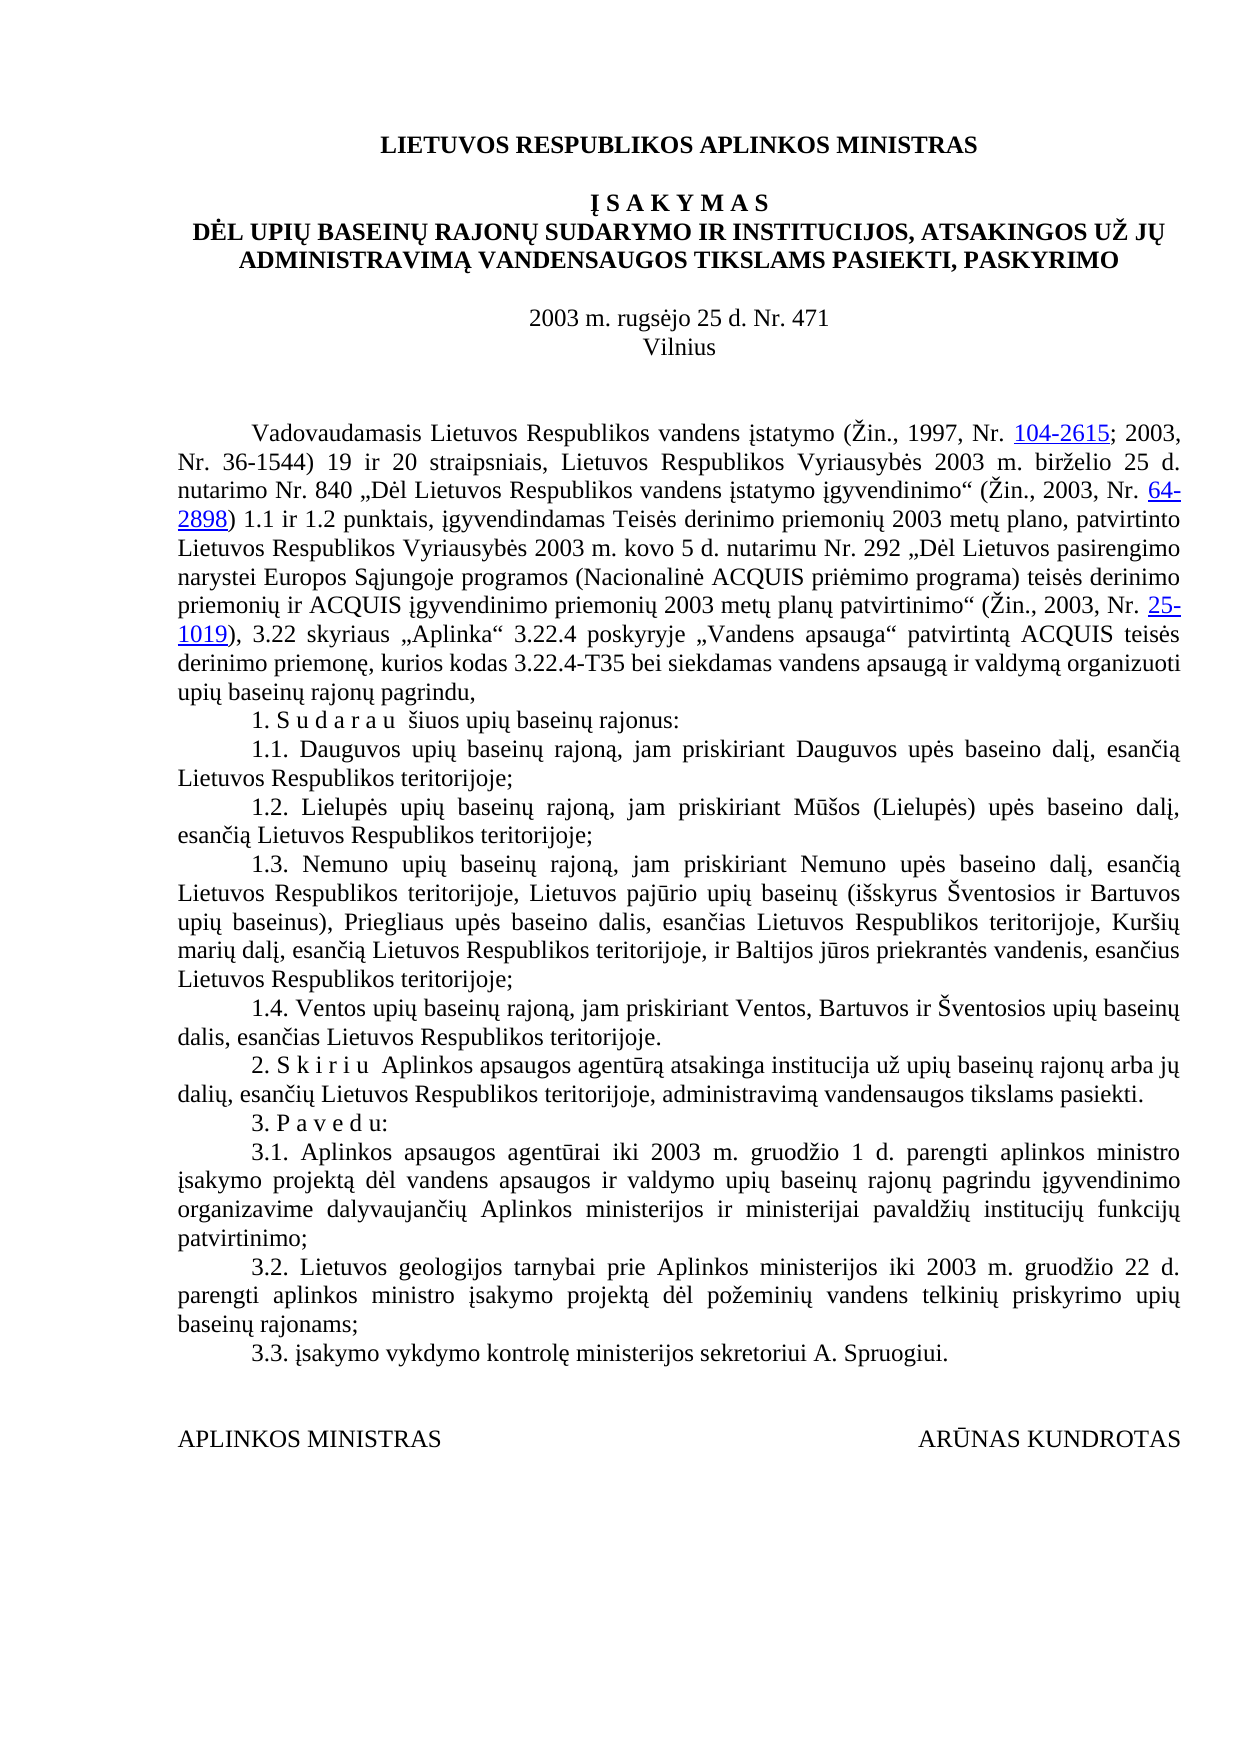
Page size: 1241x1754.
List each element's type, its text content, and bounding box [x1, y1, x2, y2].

text 1.4. Ventos upių baseinų rajoną, jam priskiriant Ventos, Bartuvos ir Šventosios upių baseinų dalis, esančias Lietuvos Respublikos teritorijoje. [177, 993, 1181, 1050]
text 1.1. Dauguvos upių baseinų rajoną, jam priskiriant Dauguvos upės baseino dalį, esančią Lietuvos Respublikos teritorijoje; [177, 734, 1181, 792]
text Aplinkos Ministras Arūnas Kundrotas [177, 1424, 1181, 1453]
text Vilnius [177, 332, 1181, 360]
text 1.2. Lielupės upių baseinų rajoną, jam priskiriant Mūšos (Lielupės) upės baseino dalį, esančią Lietuvos Respublikos teritorijoje; [177, 792, 1181, 849]
text 1.3. Nemuno upių baseinų rajoną, jam priskiriant Nemuno upės baseino dalį, esančią Lietuvos Respublikos teritorijoje, Lietuvos pajūrio upių baseinų (išskyrus Šventosios ir Bartuvos upių baseinus), Priegliaus upės baseino dalis, esančias Lietuvos Respublikos teritorijoje, Kuršių marių dalį, esančią Lietuvos Respublikos teritorijoje, ir Baltijos jūros priekrantės vandenis, esančius Lietuvos Respublikos teritorijoje; [177, 849, 1181, 993]
text Į S A K Y M A S [177, 188, 1181, 217]
text DĖL UPIŲ BASEINŲ RAJONŲ SUDARYMO IR INSTITUCIJOS, ATSAKINGOS UŽ JŲ ADMINISTRAVIMĄ VANDENSAUGOS TIKSLAMS PASIEKTI, PASKYRIMO [177, 217, 1181, 274]
text Vadovaudamasis Lietuvos Respublikos vandens įstatymo (Žin., 1997, Nr. 104-2615; 2003, Nr. 36-1544) 19 ir 20 straipsniais, Lietuvos Respublikos Vyriausybės 2003 m. birželio 25 d. nutarimo Nr. 840 „Dėl Lietuvos Respublikos vandens įstatymo įgyvendinimo“ (Žin., 2003, Nr. 64-2898) 1.1 ir 1.2 punktais, įgyvendindamas Teisės derinimo priemonių 2003 metų plano, patvirtinto Lietuvos Respublikos Vyriausybės 2003 m. kovo 5 d. nutarimu Nr. 292 „Dėl Lietuvos pasirengimo narystei Europos Sąjungoje programos (Nacionalinė ACQUIS priėmimo programa) teisės derinimo priemonių ir ACQUIS įgyvendinimo priemonių 2003 metų planų patvirtinimo“ (Žin., 2003, Nr. 25-1019), 3.22 skyriaus „Aplinka“ 3.22.4 poskyryje „Vandens apsauga“ patvirtintą ACQUIS teisės derinimo priemonę, kurios kodas 3.22.4-T35 bei siekdamas vandens apsaugą ir valdymą organizuoti upių baseinų rajonų pagrindu, [177, 418, 1181, 705]
text 1. Sudarau šiuos upių baseinų rajonus: [177, 705, 1181, 734]
text LIETUVOS RESPUBLIKOS APLINKOS MINISTRAS [177, 130, 1181, 159]
text 2003 m. rugsėjo 25 d. Nr. 471 [177, 303, 1181, 332]
text 3.2. Lietuvos geologijos tarnybai prie Aplinkos ministerijos iki 2003 m. gruodžio 22 d. parengti aplinkos ministro įsakymo projektą dėl požeminių vandens telkinių priskyrimo upių baseinų rajonams; [177, 1252, 1181, 1338]
text 3.1. Aplinkos apsaugos agentūrai iki 2003 m. gruodžio 1 d. parengti aplinkos ministro įsakymo projektą dėl vandens apsaugos ir valdymo upių baseinų rajonų pagrindu įgyvendinimo organizavime dalyvaujančių Aplinkos ministerijos ir ministerijai pavaldžių institucijų funkcijų patvirtinimo; [177, 1137, 1181, 1252]
text 2. Skiriu Aplinkos apsaugos agentūrą atsakinga institucija už upių baseinų rajonų arba jų dalių, esančių Lietuvos Respublikos teritorijoje, administravimą vandensaugos tikslams pasiekti. [177, 1050, 1181, 1108]
text 3. Pavedu: [177, 1108, 1181, 1137]
text 3.3. įsakymo vykdymo kontrolę ministerijos sekretoriui A. Spruogiui. [177, 1338, 1181, 1367]
